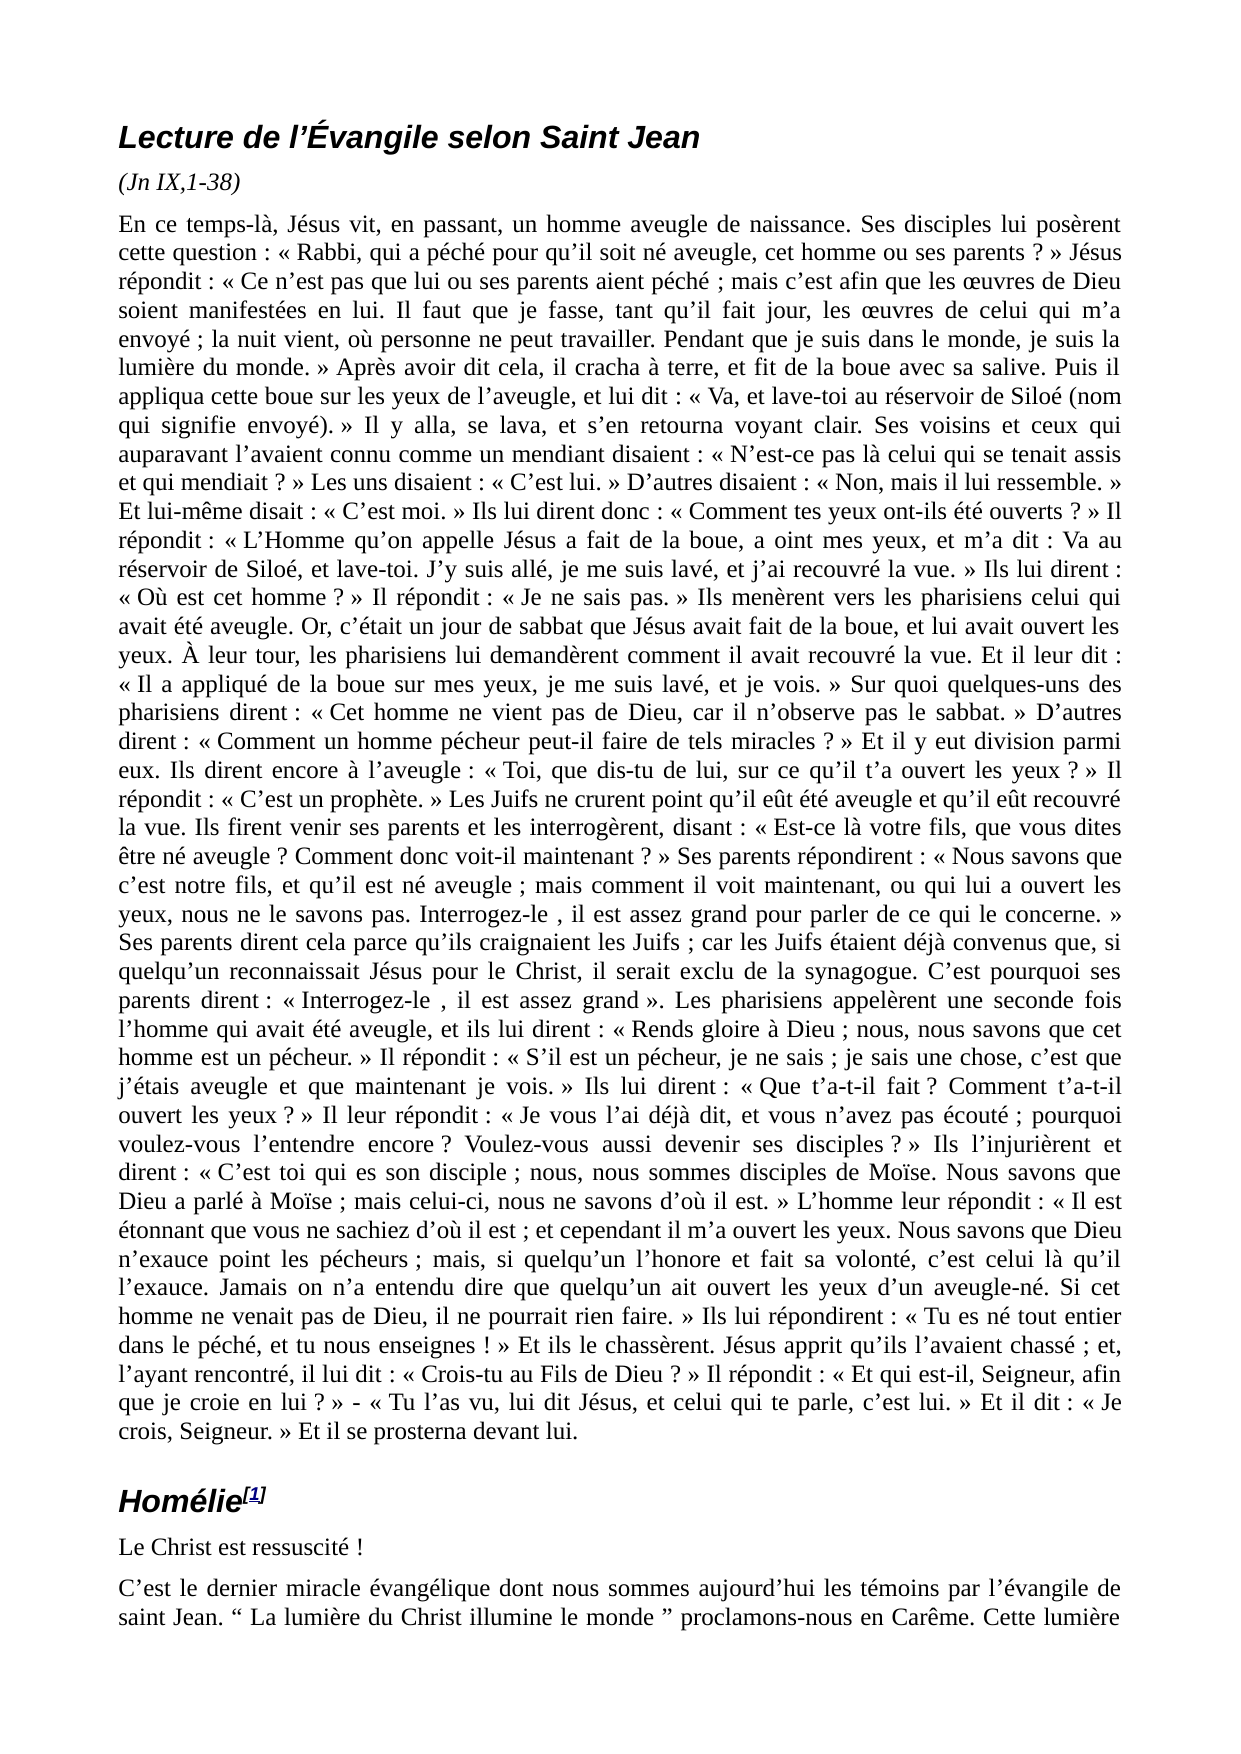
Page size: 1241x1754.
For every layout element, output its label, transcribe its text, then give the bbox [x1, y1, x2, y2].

subtitle Homélie[1] [118, 1482, 1122, 1519]
text C’est le dernier miracle évangélique dont nous sommes aujourd’hui les témoins par l’évangile de saint Jean. “ La lumière du Christ illumine le monde ” proclamons-nous en Carême. Cette lumière [118, 1573, 1122, 1631]
text (Jn IX,1-38) [118, 167, 1122, 196]
subtitle Lecture de l’Évangile selon Saint Jean [118, 118, 1122, 155]
text Le Christ est ressuscité ! [118, 1532, 1122, 1561]
text En ce temps-là, Jésus vit, en passant, un homme aveugle de naissance. Ses disciples lui posèrent cette question : « Rabbi, qui a péché pour qu’il soit né aveugle, cet homme ou ses parents ? » Jésus répondit : « Ce n’est pas que lui ou ses parents aient péché ; mais c’est afin que les œuvres de Dieu soient manifestées en lui. Il faut que je fasse, tant qu’il fait jour, les œuvres de celui qui m’a envoyé ; la nuit vient, où personne ne peut travailler. Pendant que je suis dans le monde, je suis la lumière du monde. » Après avoir dit cela, il cracha à terre, et fit de la boue avec sa salive. Puis il appliqua cette boue sur les yeux de l’aveugle, et lui dit : « Va, et lave-toi au réservoir de Siloé (nom qui signifie envoyé). » Il y alla, se lava, et s’en retourna voyant clair. Ses voisins et ceux qui auparavant l’avaient connu comme un mendiant disaient : « N’est-ce pas là celui qui se tenait assis et qui mendiait ? » Les uns disaient : « C’est lui. » D’autres disaient : « Non, mais il lui ressemble. » Et lui-même disait : « C’est moi. » Ils lui dirent donc : « Comment tes yeux ont-ils été ouverts ? » Il répondit : « L’Homme qu’on appelle Jésus a fait de la boue, a oint mes yeux, et m’a dit : Va au réservoir de Siloé, et lave-toi. J’y suis allé, je me suis lavé, et j’ai recouvré la vue. » Ils lui dirent : « Où est cet homme ? » Il répondit : « Je ne sais pas. » Ils menèrent vers les pharisiens celui qui avait été aveugle. Or, c’était un jour de sabbat que Jésus avait fait de la boue, et lui avait ouvert les yeux. À leur tour, les pharisiens lui demandèrent comment il avait recouvré la vue. Et il leur dit : « Il a appliqué de la boue sur mes yeux, je me suis lavé, et je vois. » Sur quoi quelques-uns des pharisiens dirent : « Cet homme ne vient pas de Dieu, car il n’observe pas le sabbat. » D’autres dirent : « Comment un homme pécheur peut-il faire de tels miracles ? » Et il y eut division parmi eux. Ils dirent encore à l’aveugle : « Toi, que dis-tu de lui, sur ce qu’il t’a ouvert les yeux ? » Il répondit : « C’est un prophète. » Les Juifs ne crurent point qu’il eût été aveugle et qu’il eût recouvré la vue. Ils firent venir ses parents et les interrogèrent, disant : « Est-ce là votre fils, que vous dites être né aveugle ? Comment donc voit-il maintenant ? » Ses parents répondirent : « Nous savons que c’est notre fils, et qu’il est né aveugle ; mais comment il voit maintenant, ou qui lui a ouvert les yeux, nous ne le savons pas. Interrogez-le , il est assez grand pour parler de ce qui le concerne. » Ses parents dirent cela parce qu’ils craignaient les Juifs ; car les Juifs étaient déjà convenus que, si quelqu’un reconnaissait Jésus pour le Christ, il serait exclu de la synagogue. C’est pourquoi ses parents dirent : « Interrogez-le , il est assez grand ». Les pharisiens appelèrent une seconde fois l’homme qui avait été aveugle, et ils lui dirent : « Rends gloire à Dieu ; nous, nous savons que cet homme est un pécheur. » Il répondit : « S’il est un pécheur, je ne sais ; je sais une chose, c’est que j’étais aveugle et que maintenant je vois. » Ils lui dirent : « Que t’a-t-il fait ? Comment t’a-t-il ouvert les yeux ? » Il leur répondit : « Je vous l’ai déjà dit, et vous n’avez pas écouté ; pourquoi voulez-vous l’entendre encore ? Voulez-vous aussi devenir ses disciples ? » Ils l’injurièrent et dirent : « C’est toi qui es son disciple ; nous, nous sommes disciples de Moïse. Nous savons que Dieu a parlé à Moïse ; mais celui-ci, nous ne savons d’où il est. » L’homme leur répondit : « Il est étonnant que vous ne sachiez d’où il est ; et cependant il m’a ouvert les yeux. Nous savons que Dieu n’exauce point les pécheurs ; mais, si quelqu’un l’honore et fait sa volonté, c’est celui là qu’il l’exauce. Jamais on n’a entendu dire que quelqu’un ait ouvert les yeux d’un aveugle-né. Si cet homme ne venait pas de Dieu, il ne pourrait rien faire. » Ils lui répondirent : « Tu es né tout entier dans le péché, et tu nous enseignes ! » Et ils le chassèrent. Jésus apprit qu’ils l’avaient chassé ; et, l’ayant rencontré, il lui dit : « Crois-tu au Fils de Dieu ? » Il répondit : « Et qui est-il, Seigneur, afin que je croie en lui ? » - « Tu l’as vu, lui dit Jésus, et celui qui te parle, c’est lui. » Et il dit : « Je crois, Seigneur. » Et il se prosterna devant lui. [118, 209, 1122, 1445]
